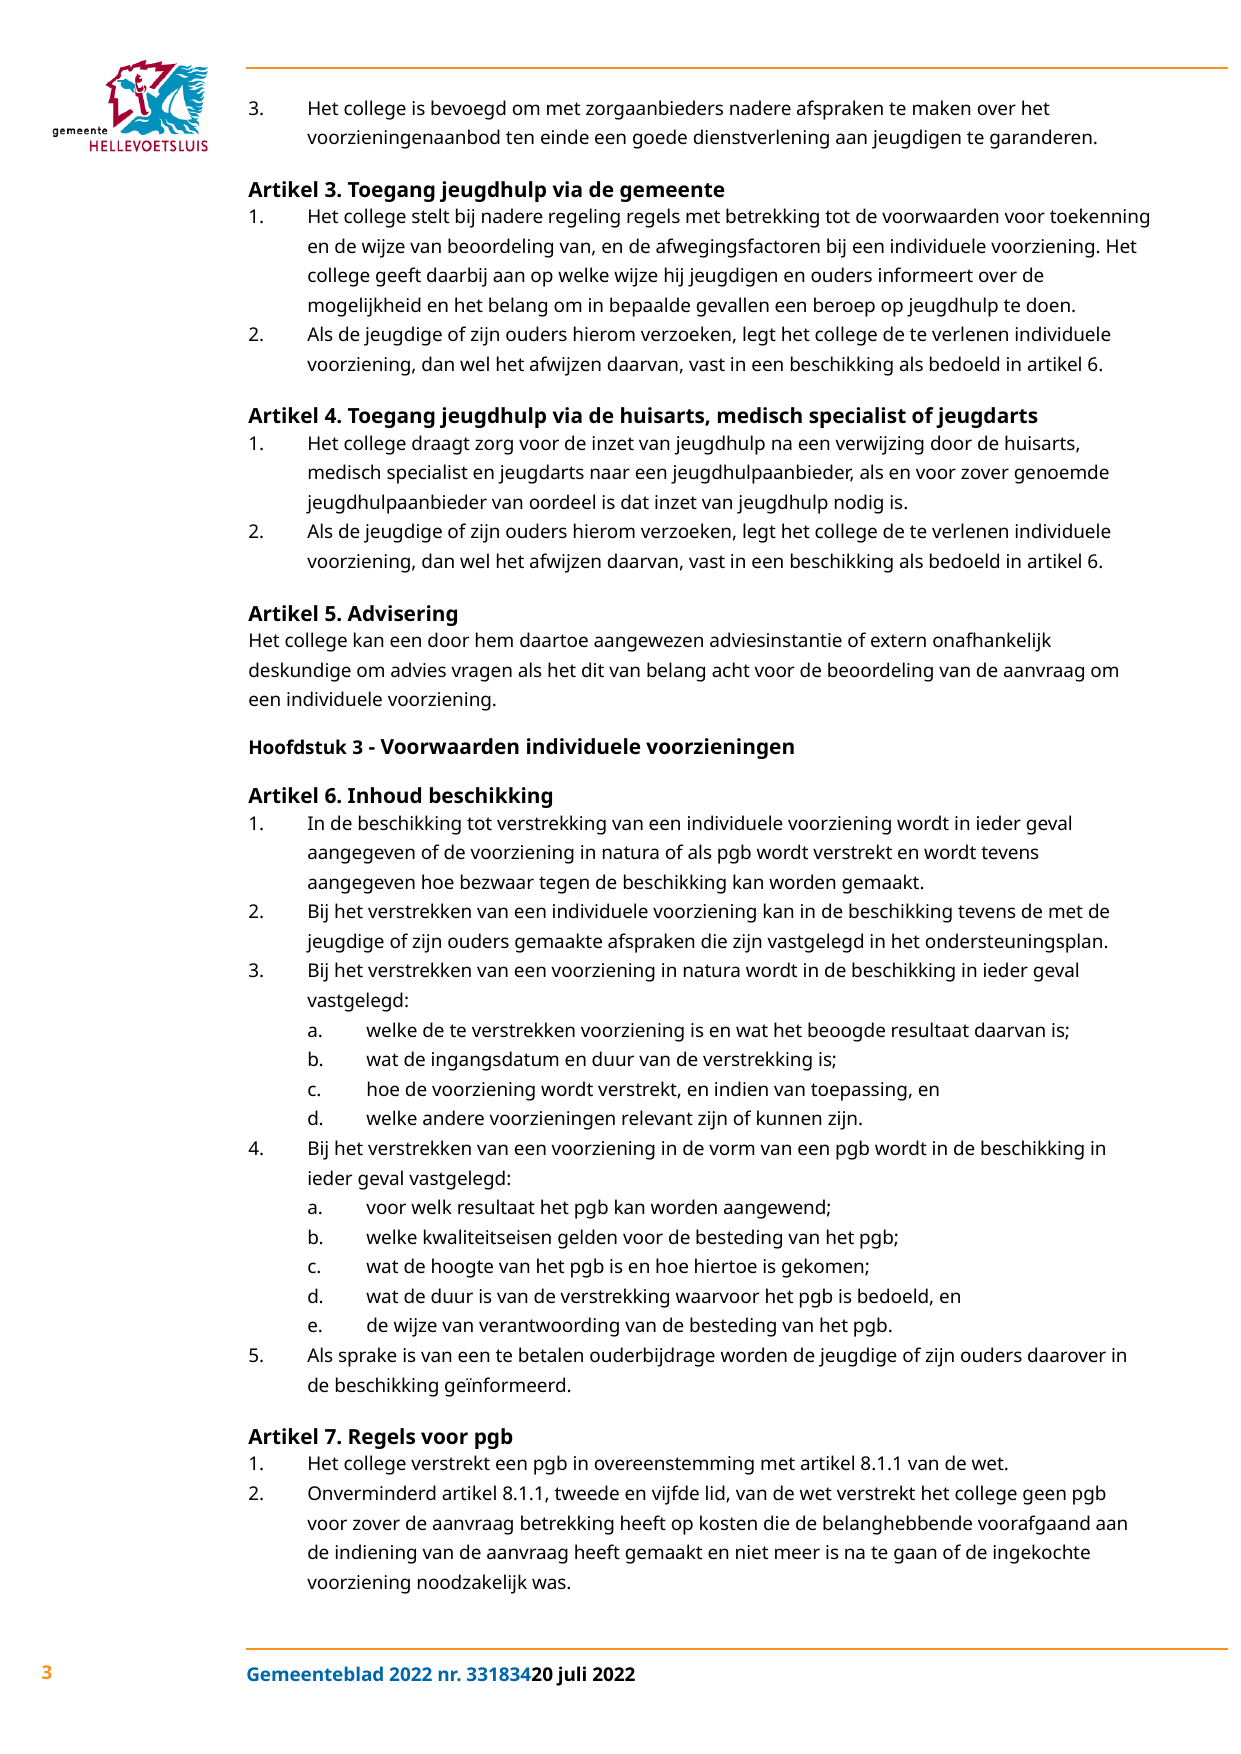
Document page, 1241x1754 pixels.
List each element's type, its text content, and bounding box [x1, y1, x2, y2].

list Bij het verstrekken van een voorziening in natura wordt in de beschikking in ieder geval vastgelegd: [248, 958, 1152, 1013]
list wat de ingangsdatum en duur van de verstrekking is; [307, 1046, 1152, 1072]
text Artikel 6. Inhoud beschikking [248, 781, 1152, 810]
list Als sprake is van een te betalen ouderbijdrage worden de jeugdige of zijn ouders daarover in de beschikking geïnformeerd. [248, 1342, 1152, 1397]
list welke andere voorzieningen relevant zijn of kunnen zijn. [307, 1106, 1152, 1131]
text Artikel 5. Advisering [248, 599, 1152, 627]
list wat de hoogte van het pgb is en hoe hiertoe is gekomen; [307, 1253, 1152, 1279]
picture [41, 47, 231, 172]
text Artikel 3. Toegang jeugdhulp via de gemeente [248, 175, 1152, 203]
list de wijze van verantwoording van de besteding van het pgb. [307, 1313, 1152, 1338]
text Artikel 7. Regels voor pgb [248, 1422, 1152, 1451]
list Als de jeugdige of zijn ouders hierom verzoeken, legt het college de te verlenen individuele voorziening, dan wel het afwijzen daarvan, vast in een beschikking als bedoeld in artikel 6. [248, 519, 1152, 574]
list Het college stelt bij nadere regeling regels met betrekking tot de voorwaarden voor toekenning en de wijze van beoordeling van, en de afwegingsfactoren bij een individuele voorziening. Het college geeft daarbij aan op welke wijze hij jeugdigen en ouders informeert over de mogelijkheid en het belang om in bepaalde gevallen een beroep op jeugdhulp te doen. [248, 203, 1152, 318]
text Het college kan een door hem daartoe aangewezen adviesinstantie of extern onafhankelijk deskundige om advies vragen als het dit van belang acht voor de beoordeling van de aanvraag om een individuele voorziening. [248, 627, 1152, 712]
list Onverminderd artikel 8.1.1, tweede en vijfde lid, van de wet verstrekt het college geen pgb voor zover de aanvraag betrekking heeft op kosten die de belanghebbende voorafgaand aan de indiening van de aanvraag heeft gemaakt en niet meer is na te gaan of de ingekochte voorziening noodzakelijk was. [248, 1480, 1152, 1595]
list welke kwaliteitseisen gelden voor de besteding van het pgb; [307, 1224, 1152, 1249]
list Het college draagt zorg voor de inzet van jeugdhulp na een verwijzing door de huisarts, medisch specialist en jeugdarts naar een jeugdhulpaanbieder, als en voor zover genoemde jeugdhulpaanbieder van oordeel is dat inzet van jeugdhulp nodig is. [248, 430, 1152, 515]
list Bij het verstrekken van een individuele voorziening kan in de beschikking tevens de met de jeugdige of zijn ouders gemaakte afspraken die zijn vastgelegd in het ondersteuningsplan. [248, 898, 1152, 954]
list Als de jeugdige of zijn ouders hierom verzoeken, legt het college de te verlenen individuele voorziening, dan wel het afwijzen daarvan, vast in een beschikking als bedoeld in artikel 6. [248, 322, 1152, 377]
list wat de duur is van de verstrekking waarvoor het pgb is bedoeld, en [307, 1283, 1152, 1309]
list voor welk resultaat het pgb kan worden aangewend; [307, 1194, 1152, 1220]
list Het college verstrekt een pgb in overeenstemming met artikel 8.1.1 van de wet. [248, 1451, 1152, 1476]
list welke de te verstrekken voorziening is en wat het beoogde resultaat daarvan is; [307, 1017, 1152, 1042]
list In de beschikking tot verstrekking van een individuele voorziening wordt in ieder geval aangegeven of de voorziening in natura of als pgb wordt verstrekt en wordt tevens aangegeven hoe bezwaar tegen de beschikking kan worden gemaakt. [248, 810, 1152, 894]
list hoe de voorziening wordt verstrekt, en indien van toepassing, en [307, 1076, 1152, 1102]
list Het college is bevoegd om met zorgaanbieders nadere afspraken te maken over het voorzieningenaanbod ten einde een goede dienstverlening aan jeugdigen te garanderen. [248, 95, 1152, 150]
list Bij het verstrekken van een voorziening in de vorm van een pgb wordt in de beschikking in ieder geval vastgelegd: [248, 1135, 1152, 1190]
text Artikel 4. Toegang jeugdhulp via de huisarts, medisch specialist of jeugdarts [248, 402, 1152, 430]
text Hoofdstuk 3 - Voorwaarden individuele voorzieningen [248, 732, 1152, 760]
